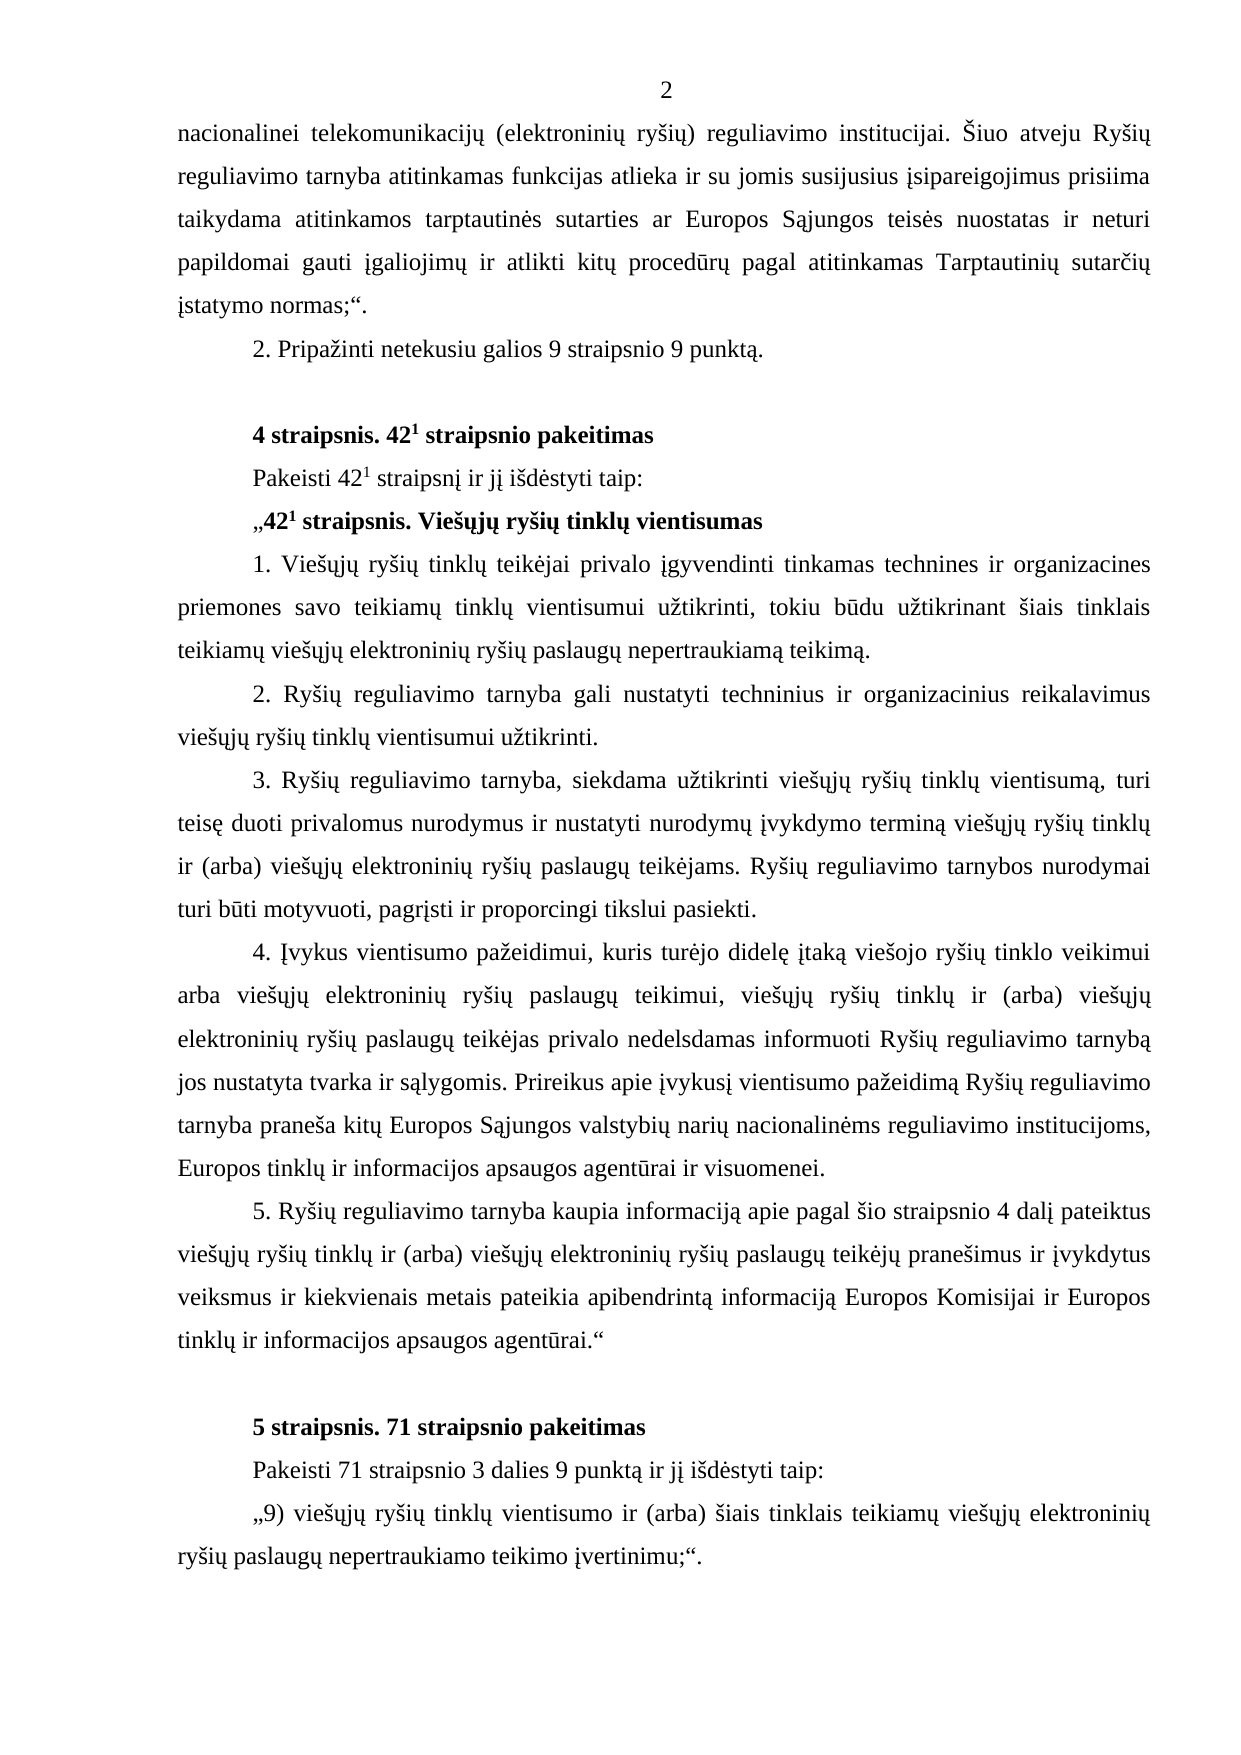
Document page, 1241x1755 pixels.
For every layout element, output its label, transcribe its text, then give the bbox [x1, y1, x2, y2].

text „421 straipsnis. Viešųjų ryšių tinklų vientisumas [177, 506, 1152, 535]
text Pakeisti 421 straipsnį ir jį išdėstyti taip: [177, 463, 1152, 492]
text 3. Ryšių reguliavimo tarnyba, siekdama užtikrinti viešųjų ryšių tinklų vientisumą, turi teisę duoti privalomus nurodymus ir nustatyti nurodymų įvykdymo terminą viešųjų ryšių tinklų ir (arba) viešųjų elektroninių ryšių paslaugų teikėjams. Ryšių reguliavimo tarnybos nurodymai turi būti motyvuoti, pagrįsti ir proporcingi tikslui pasiekti. [177, 765, 1152, 923]
text 4. Įvykus vientisumo pažeidimui, kuris turėjo didelę įtaką viešojo ryšių tinklo veikimui arba viešųjų elektroninių ryšių paslaugų teikimui, viešųjų ryšių tinklų ir (arba) viešųjų elektroninių ryšių paslaugų teikėjas privalo nedelsdamas informuoti Ryšių reguliavimo tarnybą jos nustatyta tvarka ir sąlygomis. Prireikus apie įvykusį vientisumo pažeidimą Ryšių reguliavimo tarnyba praneša kitų Europos Sąjungos valstybių narių nacionalinėms reguliavimo institucijoms, Europos tinklų ir informacijos apsaugos agentūrai ir visuomenei. [177, 937, 1152, 1182]
text 2. Pripažinti netekusiu galios 9 straipsnio 9 punktą. [177, 334, 1152, 362]
text nacionalinei telekomunikacijų (elektroninių ryšių) reguliavimo institucijai. Šiuo atveju Ryšių reguliavimo tarnyba atitinkamas funkcijas atlieka ir su jomis susijusius įsipareigojimus prisiima taikydama atitinkamos tarptautinės sutarties ar Europos Sąjungos teisės nuostatas ir neturi papildomai gauti įgaliojimų ir atlikti kitų procedūrų pagal atitinkamas Tarptautinių sutarčių įstatymo normas;“. [177, 118, 1152, 319]
text „9) viešųjų ryšių tinklų vientisumo ir (arba) šiais tinklais teikiamų viešųjų elektroninių ryšių paslaugų nepertraukiamo teikimo įvertinimu;“. [177, 1498, 1152, 1570]
text 2. Ryšių reguliavimo tarnyba gali nustatyti techninius ir organizacinius reikalavimus viešųjų ryšių tinklų vientisumui užtikrinti. [177, 679, 1152, 751]
text 1. Viešųjų ryšių tinklų teikėjai privalo įgyvendinti tinkamas technines ir organizacines priemones savo teikiamų tinklų vientisumui užtikrinti, tokiu būdu užtikrinant šiais tinklais teikiamų viešųjų elektroninių ryšių paslaugų nepertraukiamą teikimą. [177, 549, 1152, 664]
text 4 straipsnis. 421 straipsnio pakeitimas [177, 420, 1152, 449]
text Pakeisti 71 straipsnio 3 dalies 9 punktą ir jį išdėstyti taip: [177, 1455, 1152, 1484]
text 5 straipsnis. 71 straipsnio pakeitimas [177, 1412, 1152, 1441]
text 5. Ryšių reguliavimo tarnyba kaupia informaciją apie pagal šio straipsnio 4 dalį pateiktus viešųjų ryšių tinklų ir (arba) viešųjų elektroninių ryšių paslaugų teikėjų pranešimus ir įvykdytus veiksmus ir kiekvienais metais pateikia apibendrintą informaciją Europos Komisijai ir Europos tinklų ir informacijos apsaugos agentūrai.“ [177, 1196, 1152, 1354]
